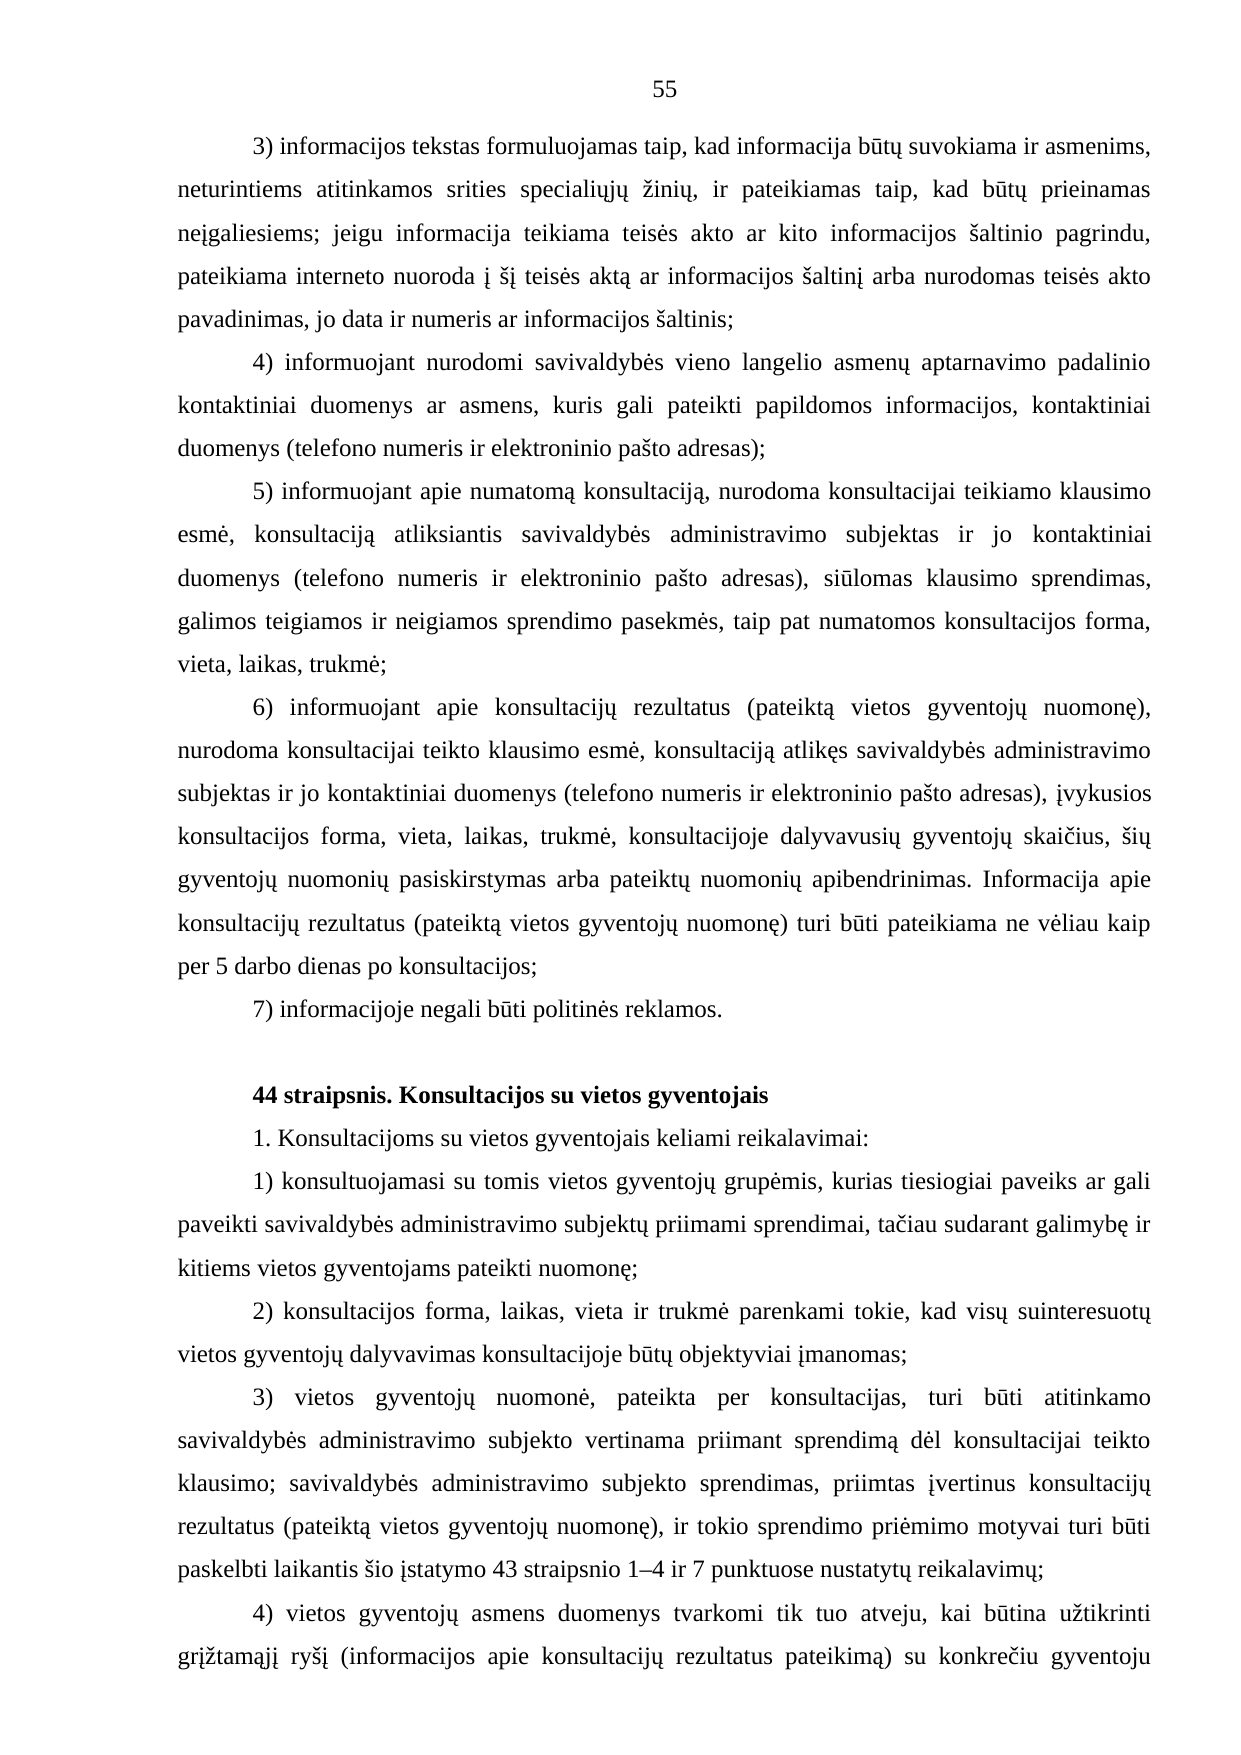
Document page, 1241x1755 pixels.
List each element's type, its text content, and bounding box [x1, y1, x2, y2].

text 44 straipsnis. Konsultacijos su vietos gyventojais [177, 1080, 1152, 1109]
text 4) informuojant nurodomi savivaldybės vieno langelio asmenų aptarnavimo padalinio kontaktiniai duomenys ar asmens, kuris gali pateikti papildomos informacijos, kontaktiniai duomenys (telefono numeris ir elektroninio pašto adresas); [177, 347, 1152, 462]
text 3) vietos gyventojų nuomonė, pateikta per konsultacijas, turi būti atitinkamo savivaldybės administravimo subjekto vertinama priimant sprendimą dėl konsultacijai teikto klausimo; savivaldybės administravimo subjekto sprendimas, priimtas įvertinus konsultacijų rezultatus (pateiktą vietos gyventojų nuomonę), ir tokio sprendimo priėmimo motyvai turi būti paskelbti laikantis šio įstatymo 43 straipsnio 1–4 ir 7 punktuose nustatytų reikalavimų; [177, 1382, 1152, 1583]
text 7) informacijoje negali būti politinės reklamos. [177, 994, 1152, 1023]
text 1) konsultuojamasi su tomis vietos gyventojų grupėmis, kurias tiesiogiai paveiks ar gali paveikti savivaldybės administravimo subjektų priimami sprendimai, tačiau sudarant galimybę ir kitiems vietos gyventojams pateikti nuomonę; [177, 1166, 1152, 1281]
text 5) informuojant apie numatomą konsultaciją, nurodoma konsultacijai teikiamo klausimo esmė, konsultaciją atliksiantis savivaldybės administravimo subjektas ir jo kontaktiniai duomenys (telefono numeris ir elektroninio pašto adresas), siūlomas klausimo sprendimas, galimos teigiamos ir neigiamos sprendimo pasekmės, taip pat numatomos konsultacijos forma, vieta, laikas, trukmė; [177, 476, 1152, 678]
text 2) konsultacijos forma, laikas, vieta ir trukmė parenkami tokie, kad visų suinteresuotų vietos gyventojų dalyvavimas konsultacijoje būtų objektyviai įmanomas; [177, 1296, 1152, 1368]
text 6) informuojant apie konsultacijų rezultatus (pateiktą vietos gyventojų nuomonę), nurodoma konsultacijai teikto klausimo esmė, konsultaciją atlikęs savivaldybės administravimo subjektas ir jo kontaktiniai duomenys (telefono numeris ir elektroninio pašto adresas), įvykusios konsultacijos forma, vieta, laikas, trukmė, konsultacijoje dalyvavusių gyventojų skaičius, šių gyventojų nuomonių pasiskirstymas arba pateiktų nuomonių apibendrinimas. Informacija apie konsultacijų rezultatus (pateiktą vietos gyventojų nuomonę) turi būti pateikiama ne vėliau kaip per 5 darbo dienas po konsultacijos; [177, 692, 1152, 979]
text 4) vietos gyventojų asmens duomenys tvarkomi tik tuo atveju, kai būtina užtikrinti grįžtamąjį ryšį (informacijos apie konsultacijų rezultatus pateikimą) su konkrečiu gyventoju [177, 1598, 1152, 1669]
text 3) informacijos tekstas formuluojamas taip, kad informacija būtų suvokiama ir asmenims, neturintiems atitinkamos srities specialiųjų žinių, ir pateikiamas taip, kad būtų prieinamas neįgaliesiems; jeigu informacija teikiama teisės akto ar kito informacijos šaltinio pagrindu, pateikiama interneto nuoroda į šį teisės aktą ar informacijos šaltinį arba nurodomas teisės akto pavadinimas, jo data ir numeris ar informacijos šaltinis; [177, 131, 1152, 333]
text 1. Konsultacijoms su vietos gyventojais keliami reikalavimai: [177, 1123, 1152, 1152]
